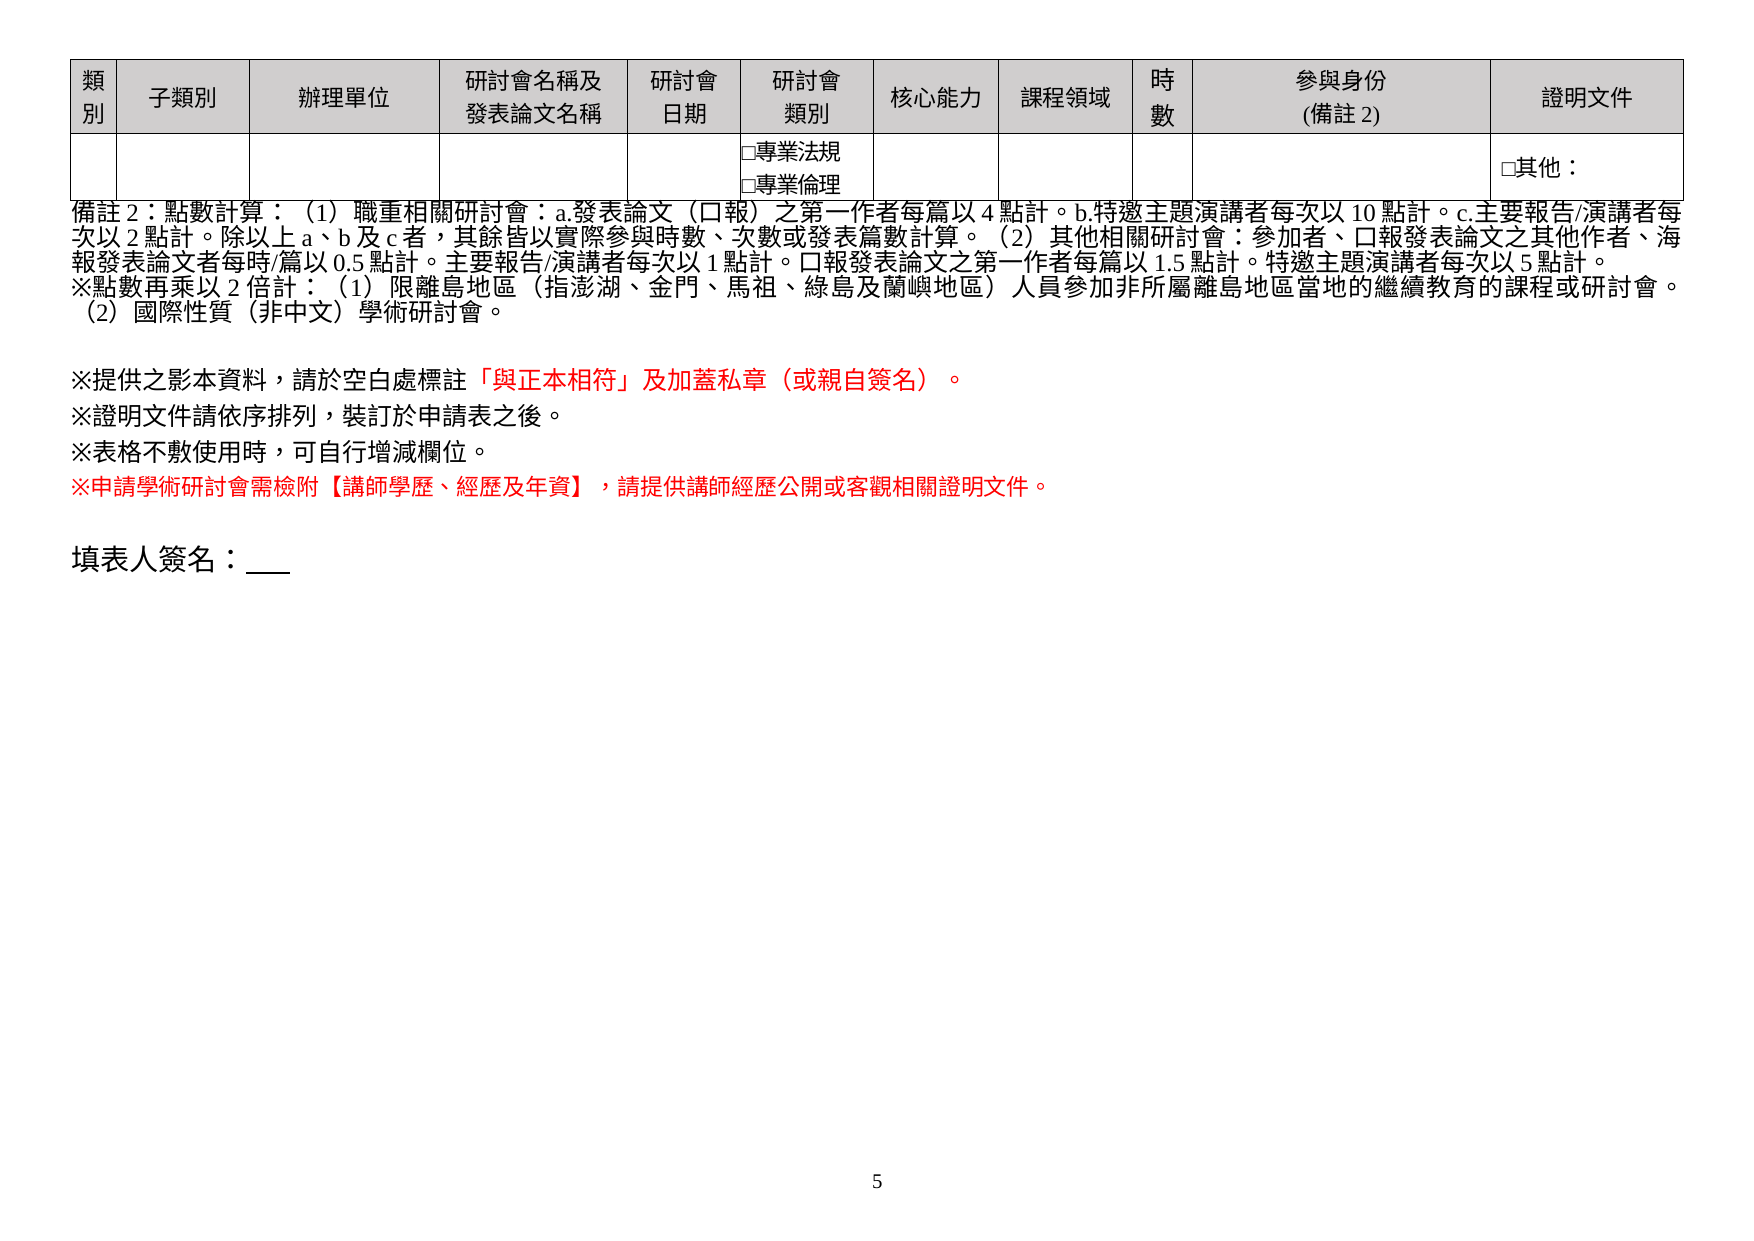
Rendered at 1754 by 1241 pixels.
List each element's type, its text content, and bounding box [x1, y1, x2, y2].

table_cell [874, 134, 998, 200]
table_cell [999, 134, 1132, 200]
table_cell [628, 134, 740, 200]
text ※申請學術研討會需檢附【講師學歷、經歷及年資】，請提供講師經歷公開或客觀相關證明文件。 [71, 469, 1683, 502]
text ※點數再乘以2倍計：（1）限離島地區（指澎湖、金門、馬祖、綠島及蘭嶼地區）人員參加非所屬離島地區當地的繼續教育的課程或研討會。（2）國際性質（非中文）學術研討會。 [71, 276, 1686, 326]
table_header 研討會 類別 [741, 60, 873, 133]
text ※提供之影本資料，請於空白處標註「與正本相符」及加蓋私章（或親自簽名）。 [71, 360, 1683, 397]
table_header 研討會 日期 [628, 60, 740, 133]
table_cell [1193, 134, 1490, 200]
text ※證明文件請依序排列，裝訂於申請表之後。 [71, 397, 1683, 433]
table_cell [1133, 134, 1192, 200]
table_header 子類別 [117, 60, 249, 133]
table_cell [71, 134, 116, 200]
text 備註2：點數計算：（1）職重相關研討會：a.發表論文（口報）之第一作者每篇以4點計。b.特邀主題演講者每次以10點計。c.主要報告/演講者每次以2點計。除以上a、b及c者，其餘皆以實際參與時數、次數或發表篇數計算。（2）其他相關研討會：參加者、口報發表論文之其他作者、海報發表論文者每時/篇以0.5點計。主要報告/演講者每次以1點計。口報發表論文之第一作者每篇以1.5點計。特邀主題演講者每次以5點計。 [71, 201, 1683, 276]
text 填表人簽名： [71, 536, 1686, 578]
table_cell [440, 134, 627, 200]
table_cell □其他： [1491, 134, 1683, 200]
table_header 核心能力 [874, 60, 998, 133]
table_header 時數 [1133, 60, 1192, 133]
table_header 參與身份 (備註2) [1193, 60, 1490, 133]
table_header 研討會名稱及 發表論文名稱 [440, 60, 627, 133]
table_header 類別 [71, 60, 116, 133]
table_header 課程領域 [999, 60, 1132, 133]
table_cell [250, 134, 439, 200]
table_cell □專業法規 □專業倫理 [741, 134, 873, 200]
text ※表格不敷使用時，可自行增減欄位。 [71, 433, 1683, 469]
table_cell [117, 134, 249, 200]
table_header 辦理單位 [250, 60, 439, 133]
table_header 證明文件 [1491, 60, 1683, 133]
